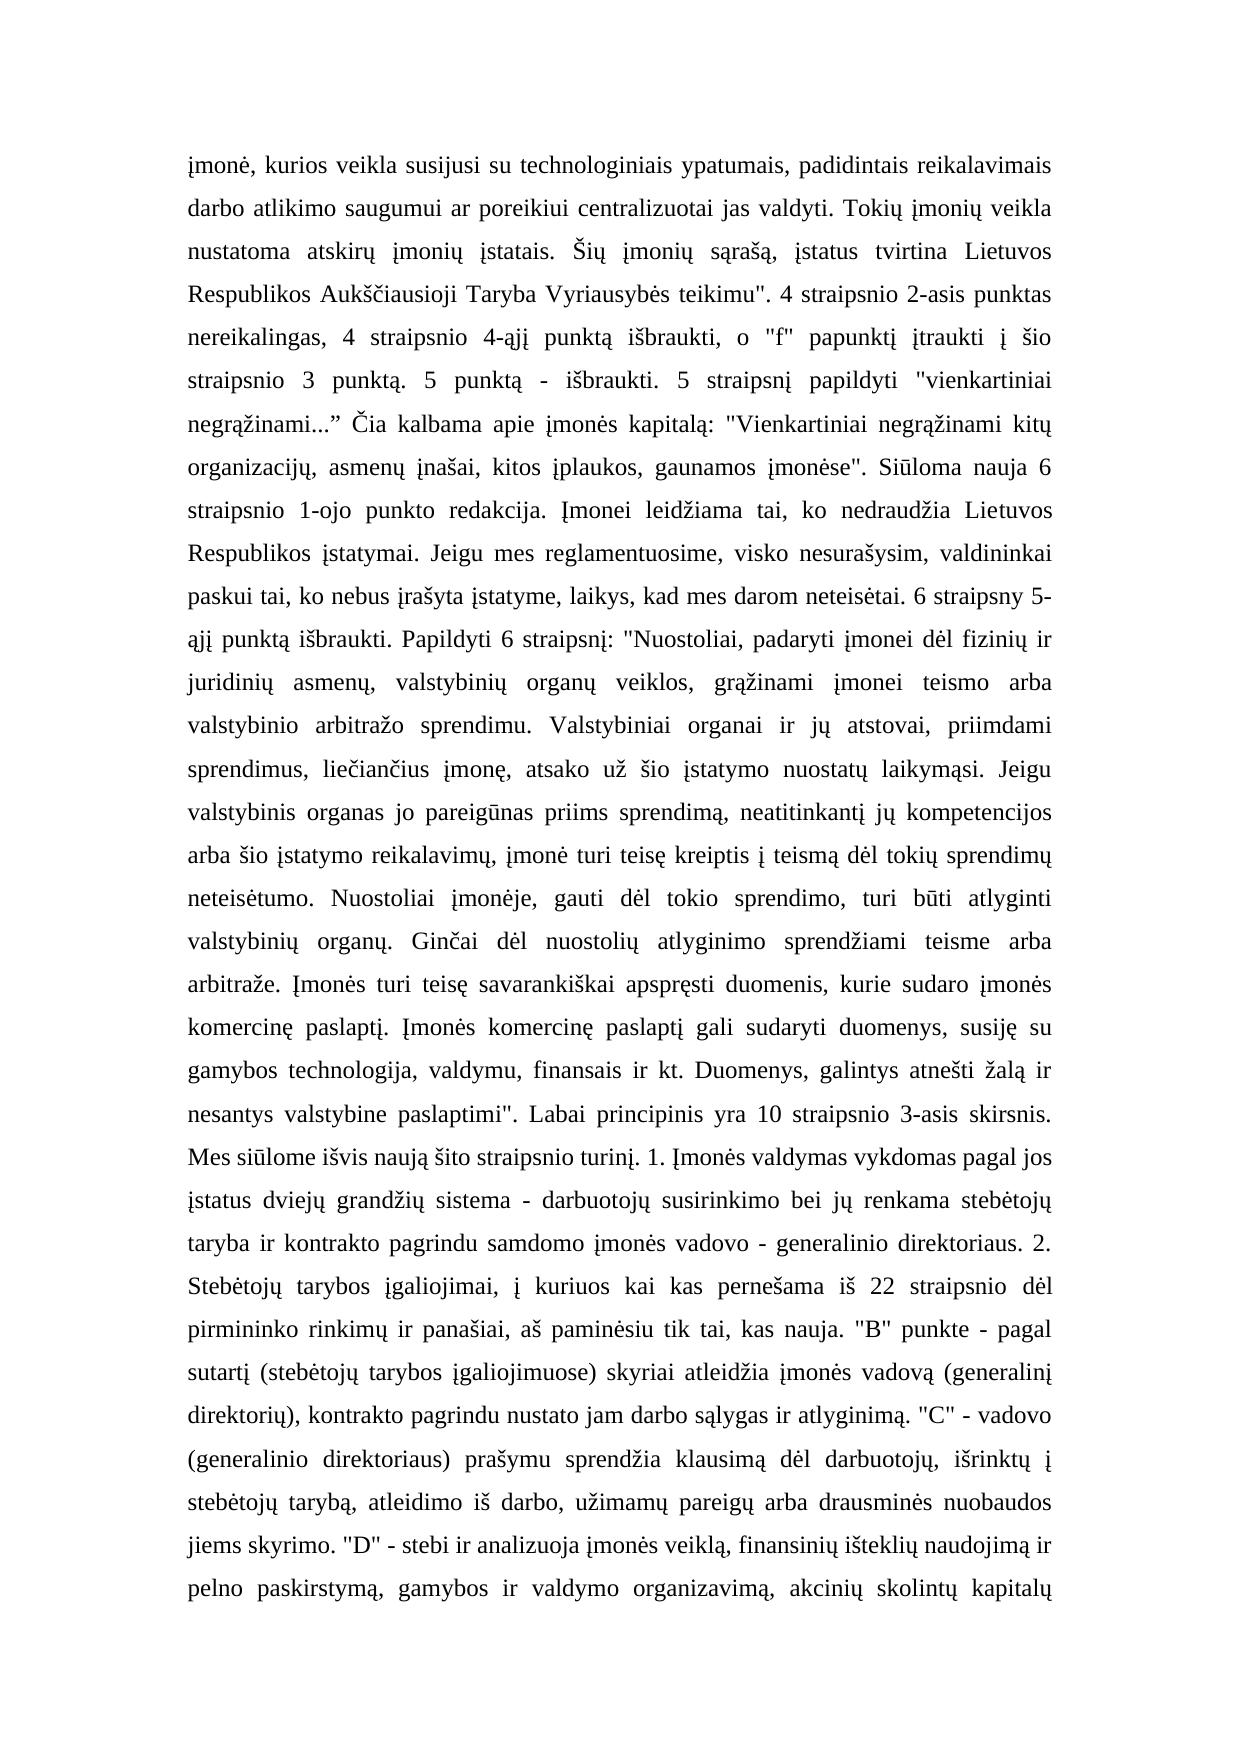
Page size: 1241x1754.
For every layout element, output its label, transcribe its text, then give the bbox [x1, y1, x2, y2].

text įmonė, kurios veikla susijusi su technologiniais ypatumais, padidintais reikalavimais darbo atlikimo saugumui ar poreikiui centralizuotai jas valdyti. Tokių įmonių veikla nustatoma atskirų įmonių įstatais. Šių įmonių sąrašą, įstatus tvirtina Lietuvos Respublikos Aukščiausioji Taryba Vyriausybės teikimu". 4 straipsnio 2-asis punktas nereikalingas, 4 straipsnio 4-ąjį punktą išbraukti, o "f" papunktį įtraukti į šio straipsnio 3 punktą. 5 punktą - išbraukti. 5 straipsnį papildyti "vienkartiniai negrąžinami...” Čia kalbama apie įmonės kapitalą: "Vienkartiniai negrąžinami kitų organizacijų, asmenų įnašai, kitos įplaukos, gaunamos įmonėse". Siūloma nauja 6 straipsnio 1-ojo punkto redakcija. Įmonei leidžiama tai, ko nedraudžia Lie­tuvos Respublikos įstatymai. Jeigu mes reglamentuosime, visko nesurašysim, valdininkai paskui tai, ko nebus įrašyta įstatyme, laikys, kad mes darom neteisėtai. 6 straipsny 5-ąjį punktą išbraukti. Papildyti 6 straipsnį: "Nuostoliai, padaryti įmonei dėl fizinių ir juridinių asmenų, valstybinių organų veiklos, grąžinami įmonei teismo arba valstybinio arbitražo sprendimu. Valstybiniai organai ir jų atstovai, priimdami sprendimus, liečiančius įmonę, atsako už šio įstatymo nuostatų laikymąsi. Jeigu valstybinis organas jo pareigūnas priims sprendimą, neatitinkantį jų kompetencijos arba šio įstatymo reikalavimų, įmonė turi teisę kreiptis į teismą dėl tokių sprendimų neteisėtumo. Nuostoliai įmonėje, gauti dėl tokio sprendimo, turi būti atlyginti valstybinių organų. Ginčai dėl nuostolių atlyginimo sprendžiami teisme arba arbitraže. Įmonės turi teisę savarankiškai apspręsti duomenis, kurie sudaro įmonės komercinę paslaptį. Įmonės komercinę paslaptį gali sudaryti duomenys, susiję su gamybos technologija, valdymu, finansais ir kt. Duomenys, galintys atnešti žalą ir nesantys valstybine paslaptimi". Labai principinis yra 10 straipsnio 3-asis skirsnis. Mes siūlome išvis naują šito straipsnio turinį. 1. Įmonės valdymas vykdomas pagal jos įstatus dviejų gran­džių sistema - darbuotojų susirinkimo bei jų renkama stebėtojų taryba ir kontrakto pagrindu samdomo įmonės vadovo - generalinio direktoriaus. 2. Stebėtojų tarybos įgaliojimai, į kuriuos kai kas pernešama iš 22 straipsnio ­dėl pirmininko rinkimų ir panašiai, aš paminėsiu tik tai, kas nauja. "B" punkte - pagal sutartį (stebėtojų tarybos įgaliojimuose) skyriai atleidžia įmonės vadovą (generalinį direktorių), kontrakto pagrindu nustato jam darbo sąlygas ir atlyginimą. "C" - vadovo (generalinio direktoriaus) prašymu sprendžia klausimą dėl darbuotojų, išrinktų į stebėtojų tarybą, atleidimo iš darbo, užimamų pareigų arba drausminės nuobaudos jiems skyrimo. "D" - stebi ir analizuoja įmonės veiklą, finansinių išteklių naudojimą ir pelno paskirstymą, gamybos ir valdymo organizavimą, akcinių skolintų kapitalų [187, 150, 1053, 1602]
